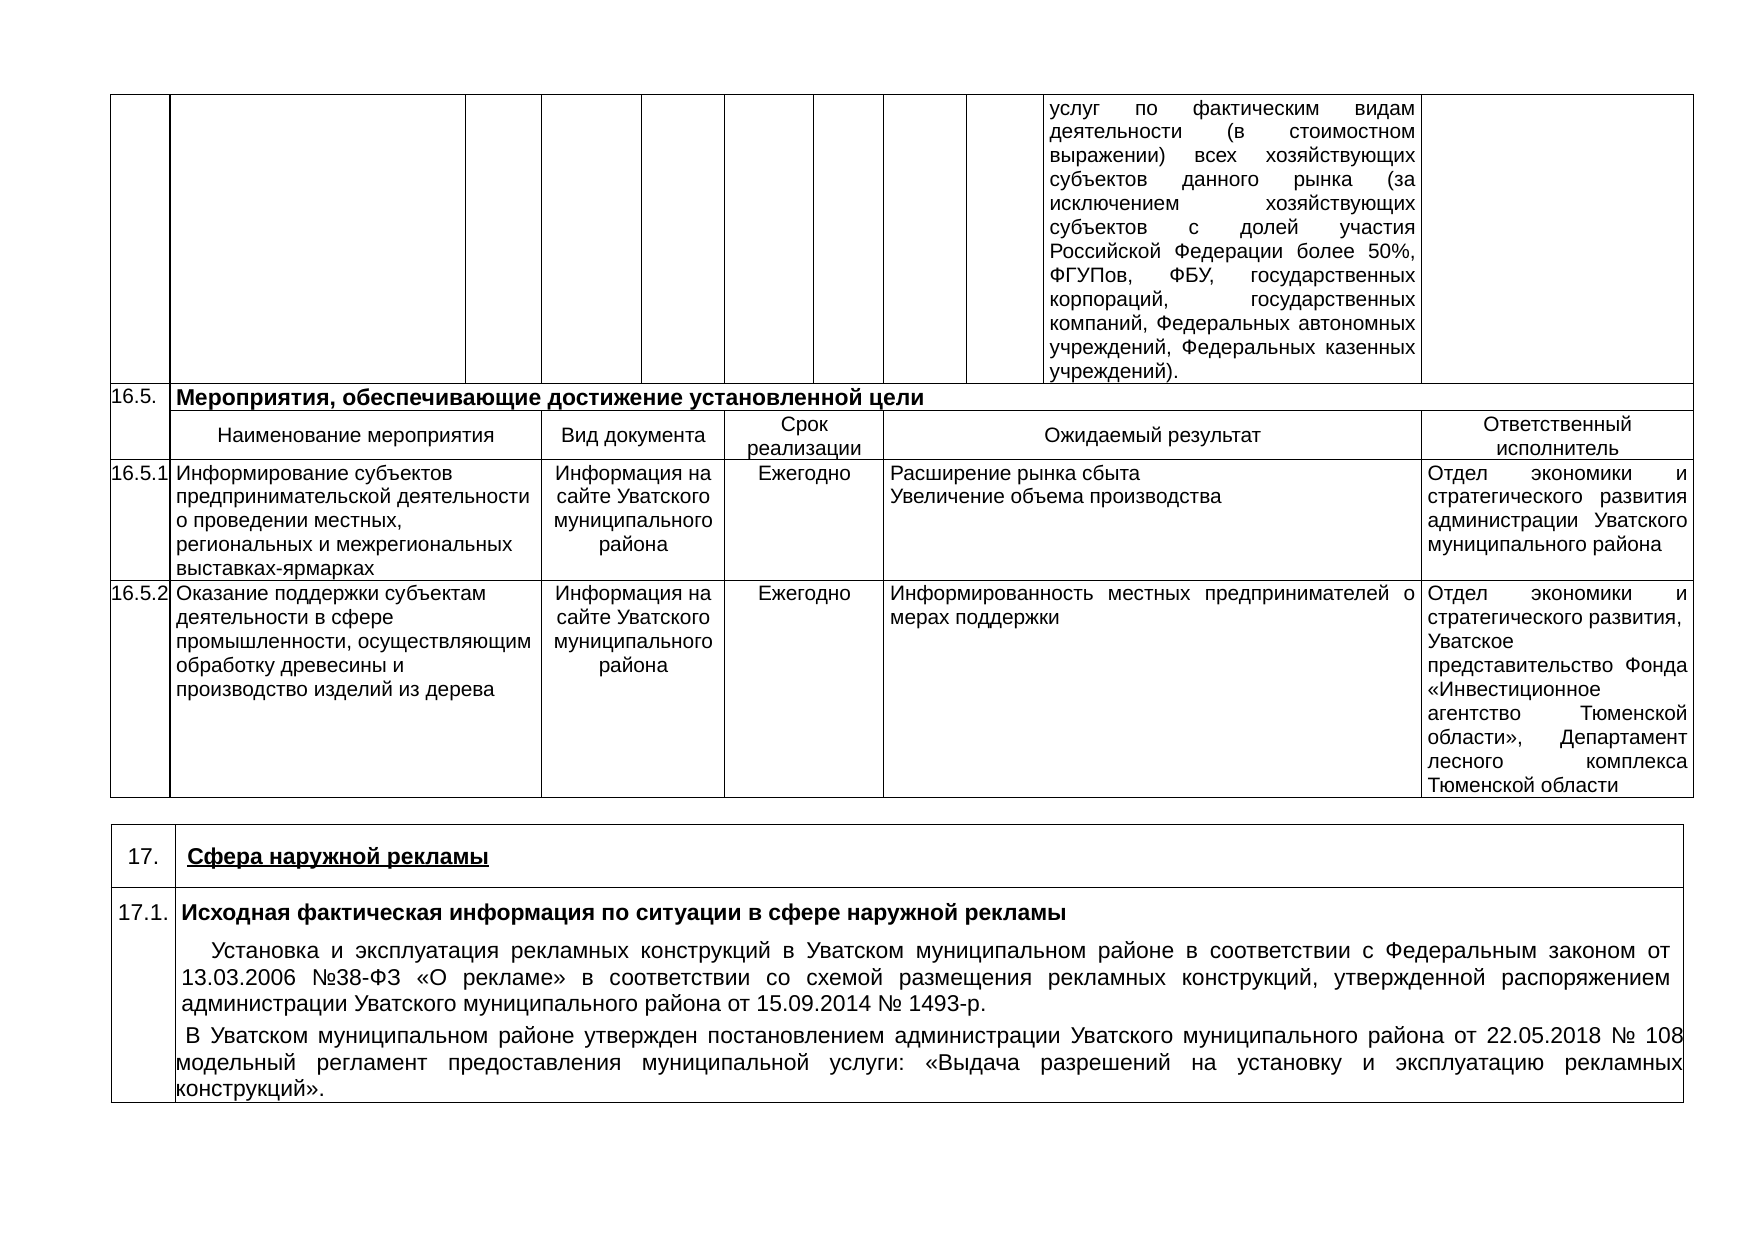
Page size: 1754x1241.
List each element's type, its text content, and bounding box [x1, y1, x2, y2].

table_cell [642, 95, 724, 383]
table_cell [814, 95, 883, 383]
table_cell Мероприятия, обеспечивающие достижение установленной цели [171, 384, 1693, 410]
table_cell 16.5. [111, 384, 169, 459]
table_cell Ожидаемый результат [884, 411, 1421, 459]
table_cell [967, 95, 1043, 383]
table_cell Срок реализации [725, 411, 883, 459]
table_cell Информация на сайте Уватского муниципального района [542, 581, 724, 797]
table_cell Информация на сайте Уватского муниципального района [542, 460, 724, 580]
table_cell [884, 95, 966, 383]
table_cell Ежегодно [725, 581, 883, 797]
table_cell Ежегодно [725, 460, 883, 580]
table_cell Отдел экономики и стратегического развития, Уватское представительство Фонда «Инвестиционное агентство Тюменской области», Департамент лесного комплекса Тюменской области [1422, 581, 1693, 797]
table_cell 16.5.1 [111, 460, 169, 580]
table_header Сфера наружной рекламы [176, 825, 1683, 887]
table_cell Оказание поддержки субъектам деятельности в сфере промышленности, осуществляющим обработку древесины и производство изделий из дерева [171, 581, 541, 797]
table_cell Наименование мероприятия [171, 411, 541, 459]
table_cell [111, 95, 169, 383]
table_cell [466, 95, 541, 383]
table_cell Расширение рынка сбыта Увеличение объема производства [884, 460, 1421, 580]
table_cell Информирование субъектов предпринимательской деятельности о проведении местных, региональных и межрегиональных выставках-ярмарках [171, 460, 541, 580]
table_cell Вид документа [542, 411, 724, 459]
table_cell 17.1. [112, 888, 175, 1102]
table_cell [725, 95, 813, 383]
table_cell [171, 95, 465, 383]
table_cell Отдел экономики и стратегического развития администрации Уватского муниципального района [1422, 460, 1693, 580]
table_cell [1422, 95, 1693, 383]
table_cell услуг по фактическим видам деятельности (в стоимостном выражении) всех хозяйствующих субъектов данного рынка (за исключением хозяйствующих субъектов с долей участия Российской Федерации более 50%, ФГУПов, ФБУ, государственных корпораций, государственных компаний, Федеральных автономных учреждений, Федеральных казенных учреждений). [1044, 95, 1421, 383]
table_header 17. [112, 825, 175, 887]
table_cell Исходная фактическая информация по ситуации в сфере наружной рекламы Установка и эксплуатация рекламных конструкций в Уватском муниципальном районе в соответствии с Федеральным законом от 13.03.2006 №38-ФЗ «О рекламе» в соответствии со схемой размещения рекламных конструкций, утвержденной распоряжением администрации Уватского муниципального района от 15.09.2014 № 1493-р. В Уватском муниципальном районе утвержден постановлением администрации Уватского муниципального района от 22.05.2018 № 108 модельный регламент предоставления муниципальной услуги: «Выдача разрешений на установку и эксплуатацию рекламных конструкций». [176, 888, 1683, 1102]
table_cell 16.5.2 [111, 581, 169, 797]
table_cell Ответственный исполнитель [1422, 411, 1693, 459]
table_cell Информированность местных предпринимателей о мерах поддержки [884, 581, 1421, 797]
table_cell [542, 95, 641, 383]
